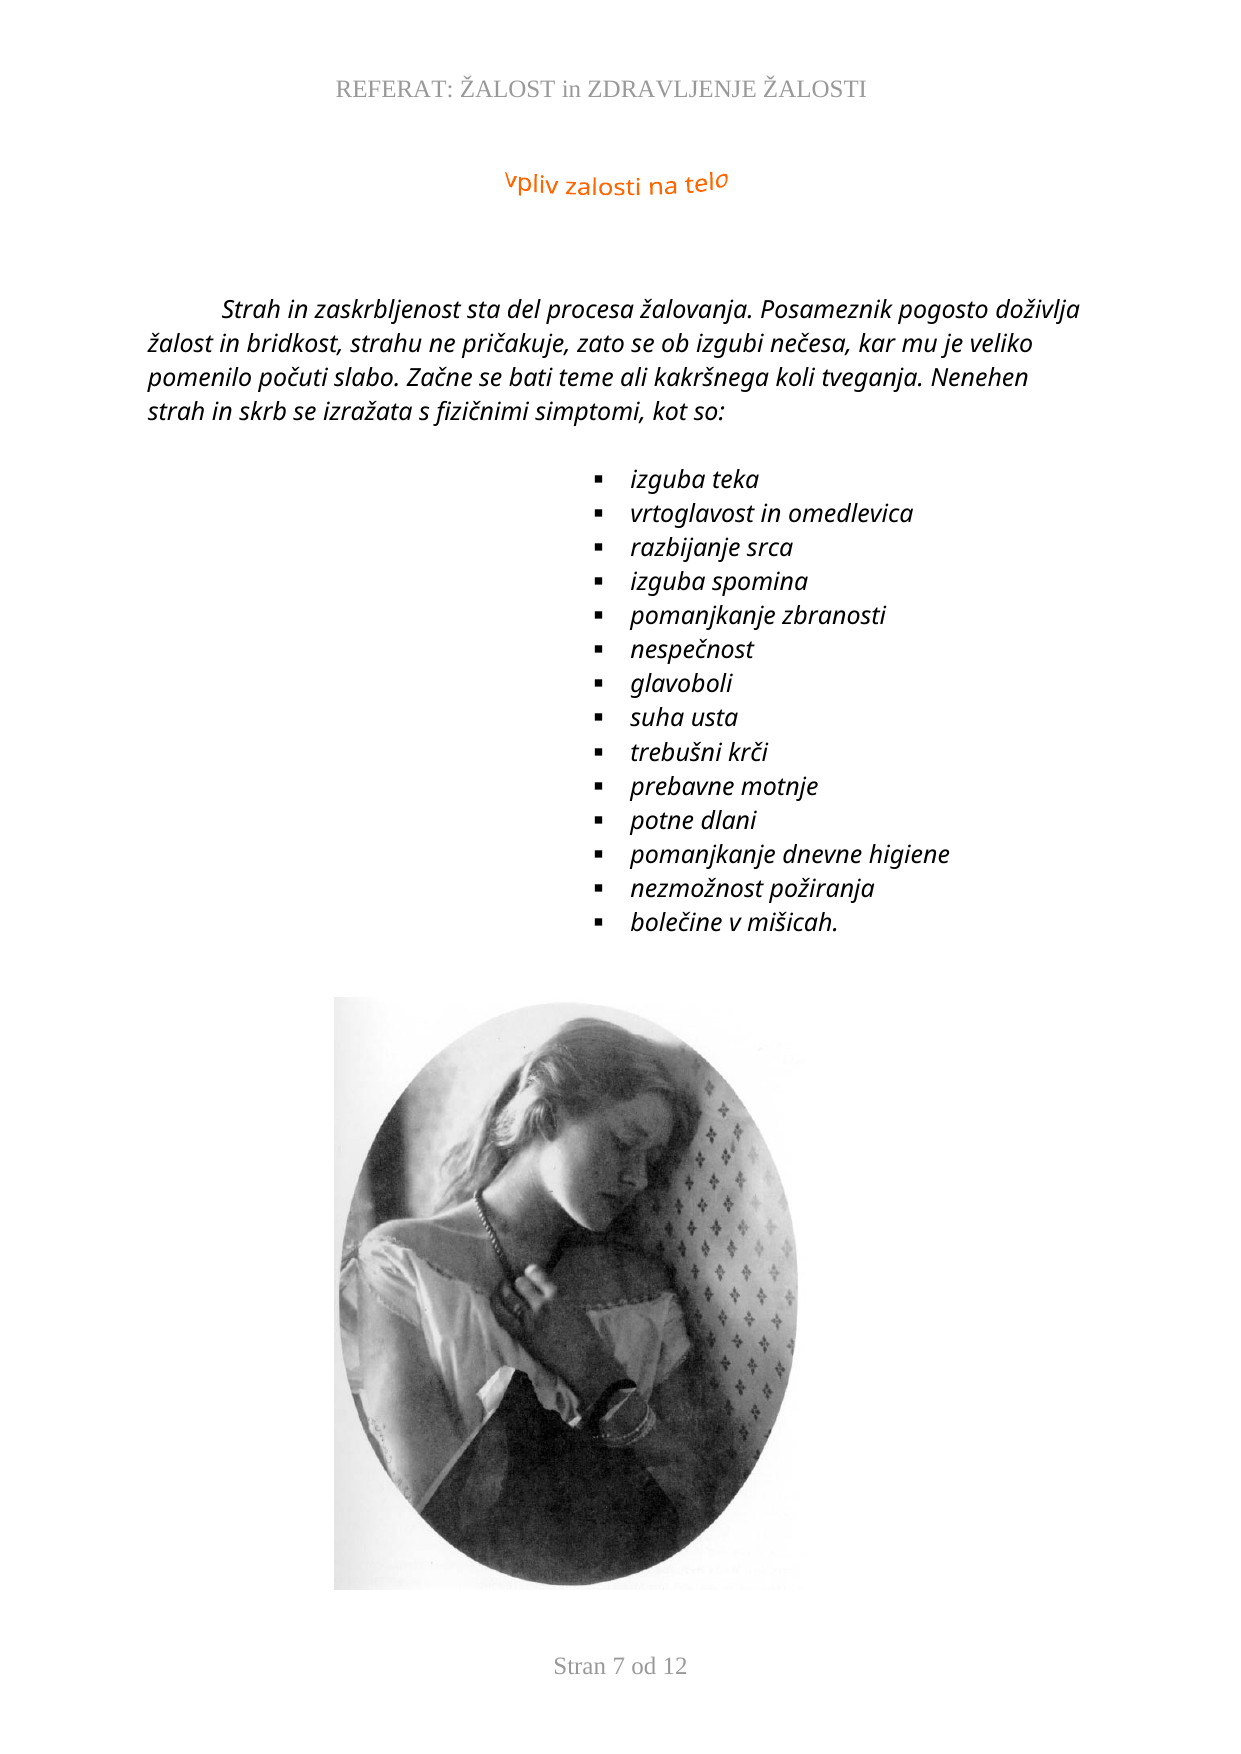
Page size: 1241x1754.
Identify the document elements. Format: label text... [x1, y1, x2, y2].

list razbijanje srca [593, 530, 1093, 564]
list prebavne motnje [593, 768, 1093, 802]
picture [334, 997, 805, 1590]
list nespečnost [593, 632, 1093, 666]
list vrtoglavost in omedlevica [593, 496, 1093, 530]
list suha usta [593, 700, 1093, 734]
text Strah in zaskrbljenost sta del procesa žalovanja. Posameznik pogosto doživlja žalost in bridkost, strahu ne pričakuje, zato se ob izgubi nečesa, kar mu je veliko pomenilo počuti slabo. Začne se bati teme ali kakršnega koli tveganja. Nenehen strah in skrb se izražata s fizičnimi simptomi, kot so: [148, 291, 1093, 428]
list trebušni krči [593, 734, 1093, 768]
list pomanjkanje dnevne higiene [593, 836, 1093, 870]
list bolečine v mišicah. [593, 904, 1093, 938]
list izguba spomina [593, 564, 1093, 598]
list izguba teka [593, 462, 1093, 496]
list potne dlani [593, 802, 1093, 836]
list pomanjkanje zbranosti [593, 598, 1093, 632]
list glavoboli [593, 666, 1093, 700]
list nezmožnost požiranja [593, 870, 1093, 904]
